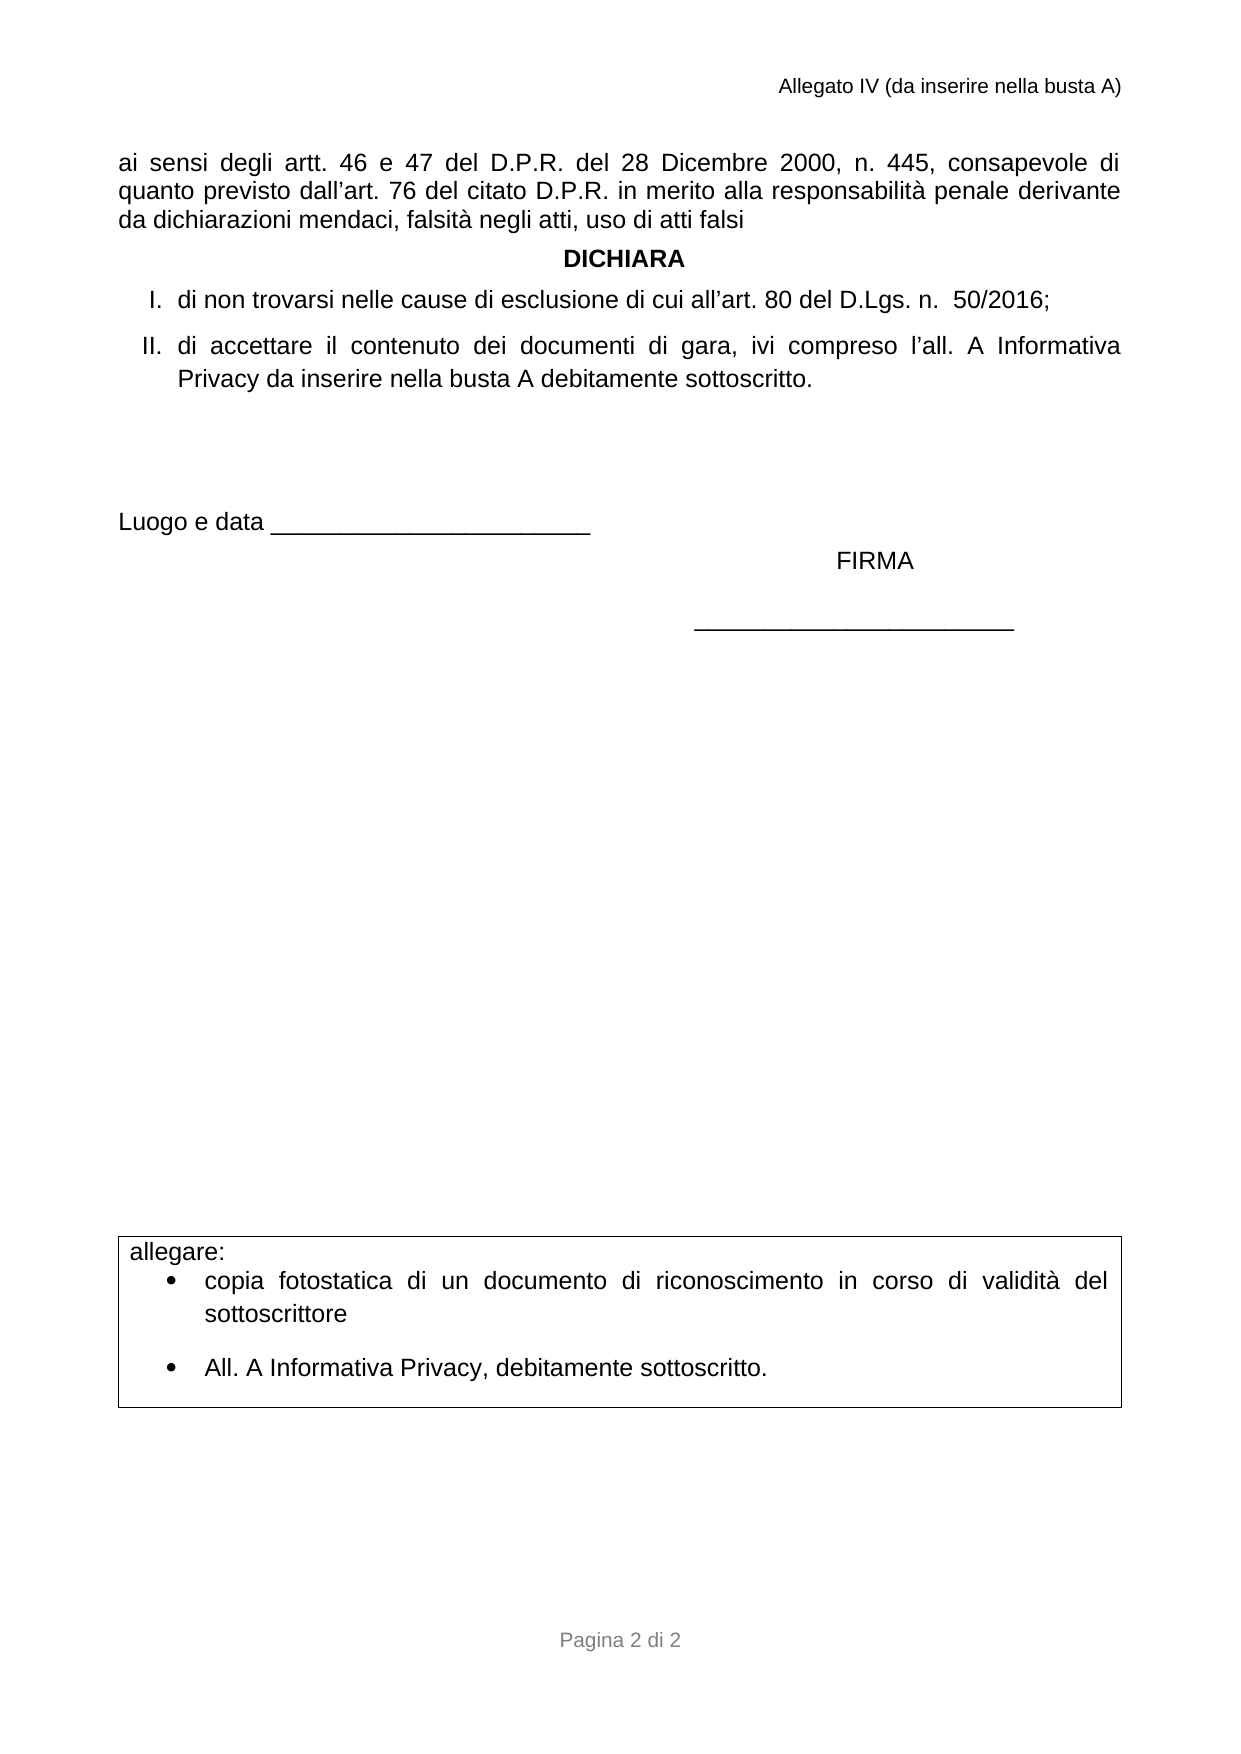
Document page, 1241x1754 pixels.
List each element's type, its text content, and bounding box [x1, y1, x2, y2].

text Luogo e data _______________________ [118, 507, 1122, 536]
text _______________________ [413, 603, 1122, 632]
list di accettare il contenuto dei documenti di gara, ivi compreso l’all. A Informativa Privacy da inserire nella busta A debitamente sottoscritto. [162, 331, 1122, 393]
list di non trovarsi nelle cause di esclusione di cui all’art. 80 del D.Lgs. n. 50/2016; [162, 286, 1122, 314]
text FIRMA [413, 546, 1122, 575]
subtitle DICHIARA [118, 244, 1130, 273]
text ai sensi degli artt. 46 e 47 del D.P.R. del 28 Dicembre 2000, n. 445, consapevole di quanto previsto dall’art. 76 del citato D.P.R. in merito alla responsabilità penale derivante da dichiarazioni mendaci, falsità negli atti, uso di atti falsi [118, 148, 1122, 234]
table_header allegare: copia fotostatica di un documento di riconoscimento in corso di validità del sottoscrittore All. A Informativa Privacy, debitamente sottoscritto. [119, 1237, 1121, 1407]
